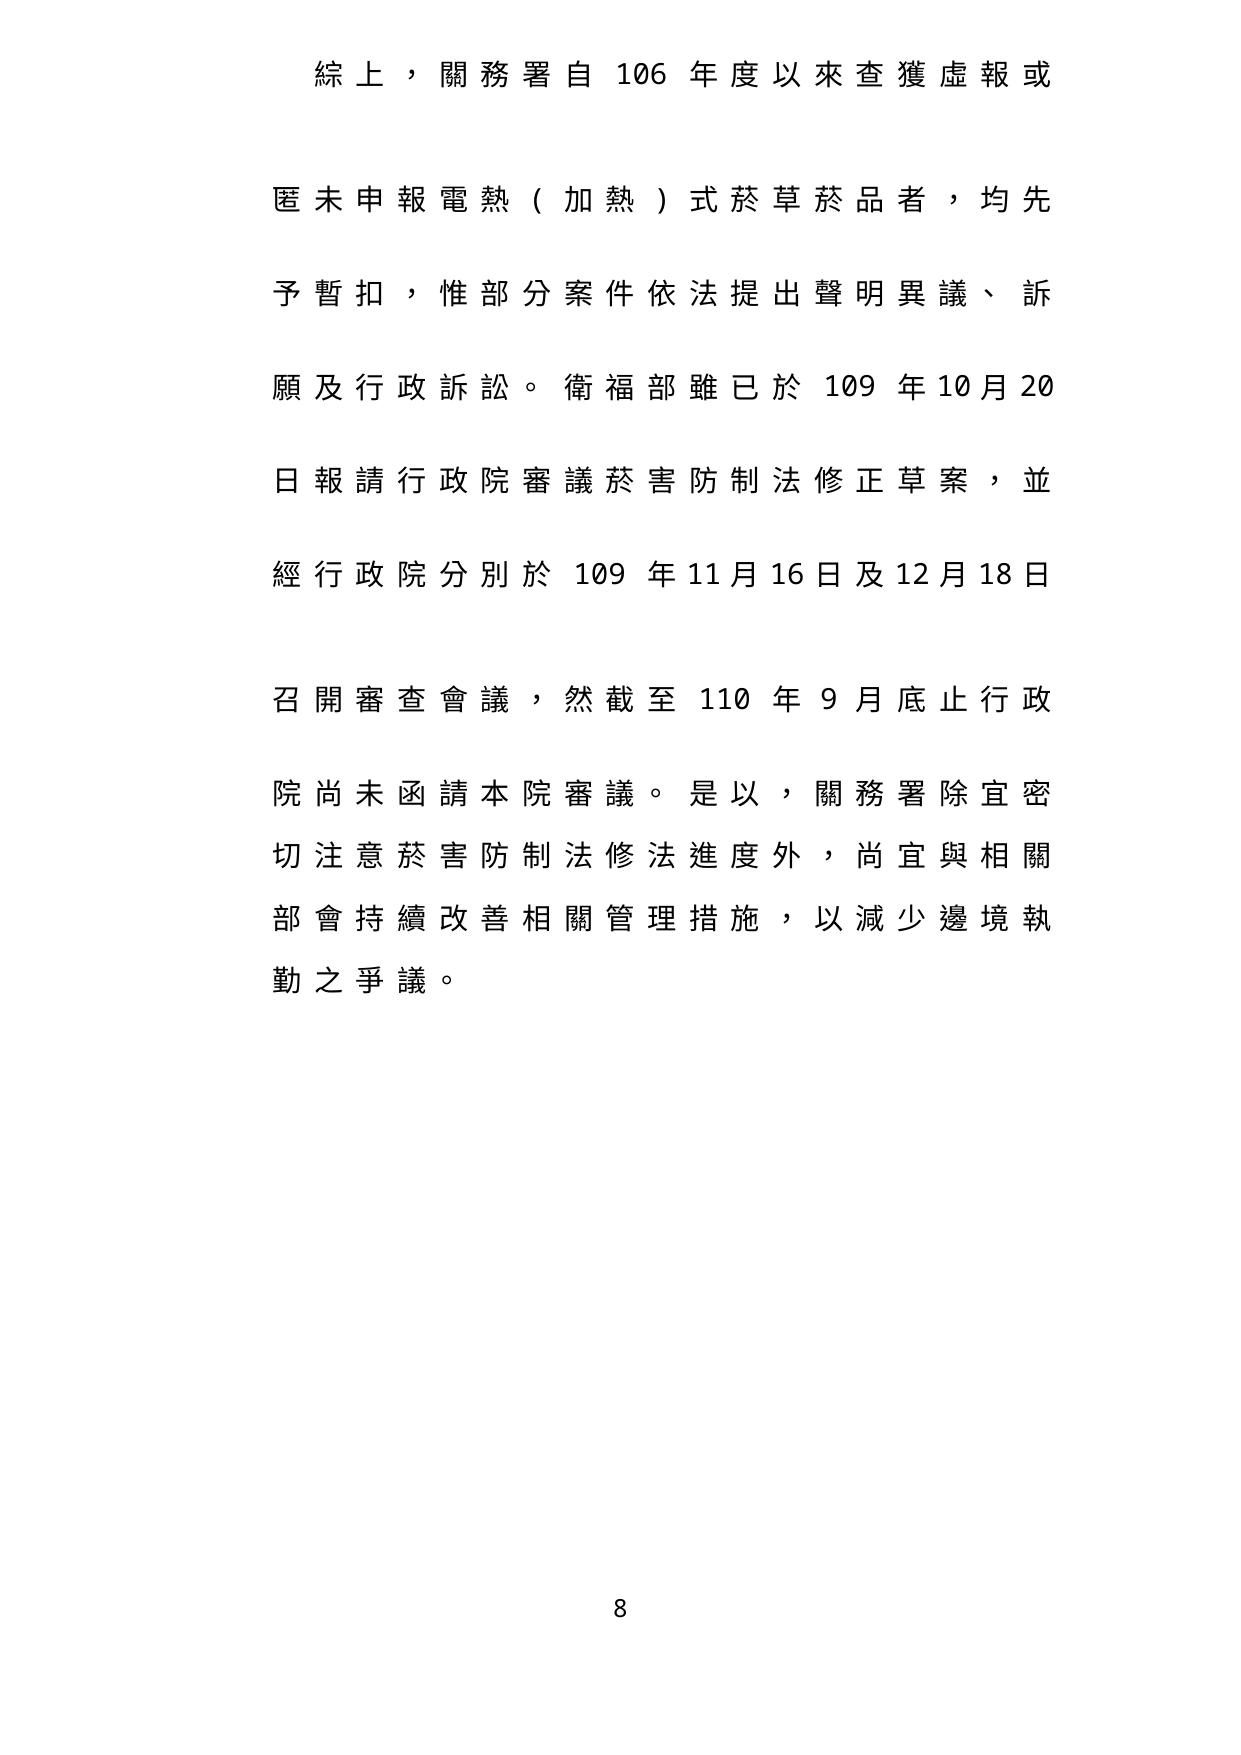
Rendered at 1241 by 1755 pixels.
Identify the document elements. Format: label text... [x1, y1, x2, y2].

text 綜上，關務署自106年度以來查獲虛報或匿未申報電熱(加熱)式菸草菸品者，均先予暫扣，惟部分案件依法提出聲明異議、訴願及行政訴訟。衛福部雖已於109年10月20日報請行政院審議菸害防制法修正草案，並經行政院分別於109年11月16日及12月18日召開審查會議，然截至110年9月底止行政院尚未函請本院審議。是以，關務署除宜密切注意菸害防制法修法進度外，尚宜與相關部會持續改善相關管理措施，以減少邊境執勤之爭議。 [242, 0, 1058, 1000]
